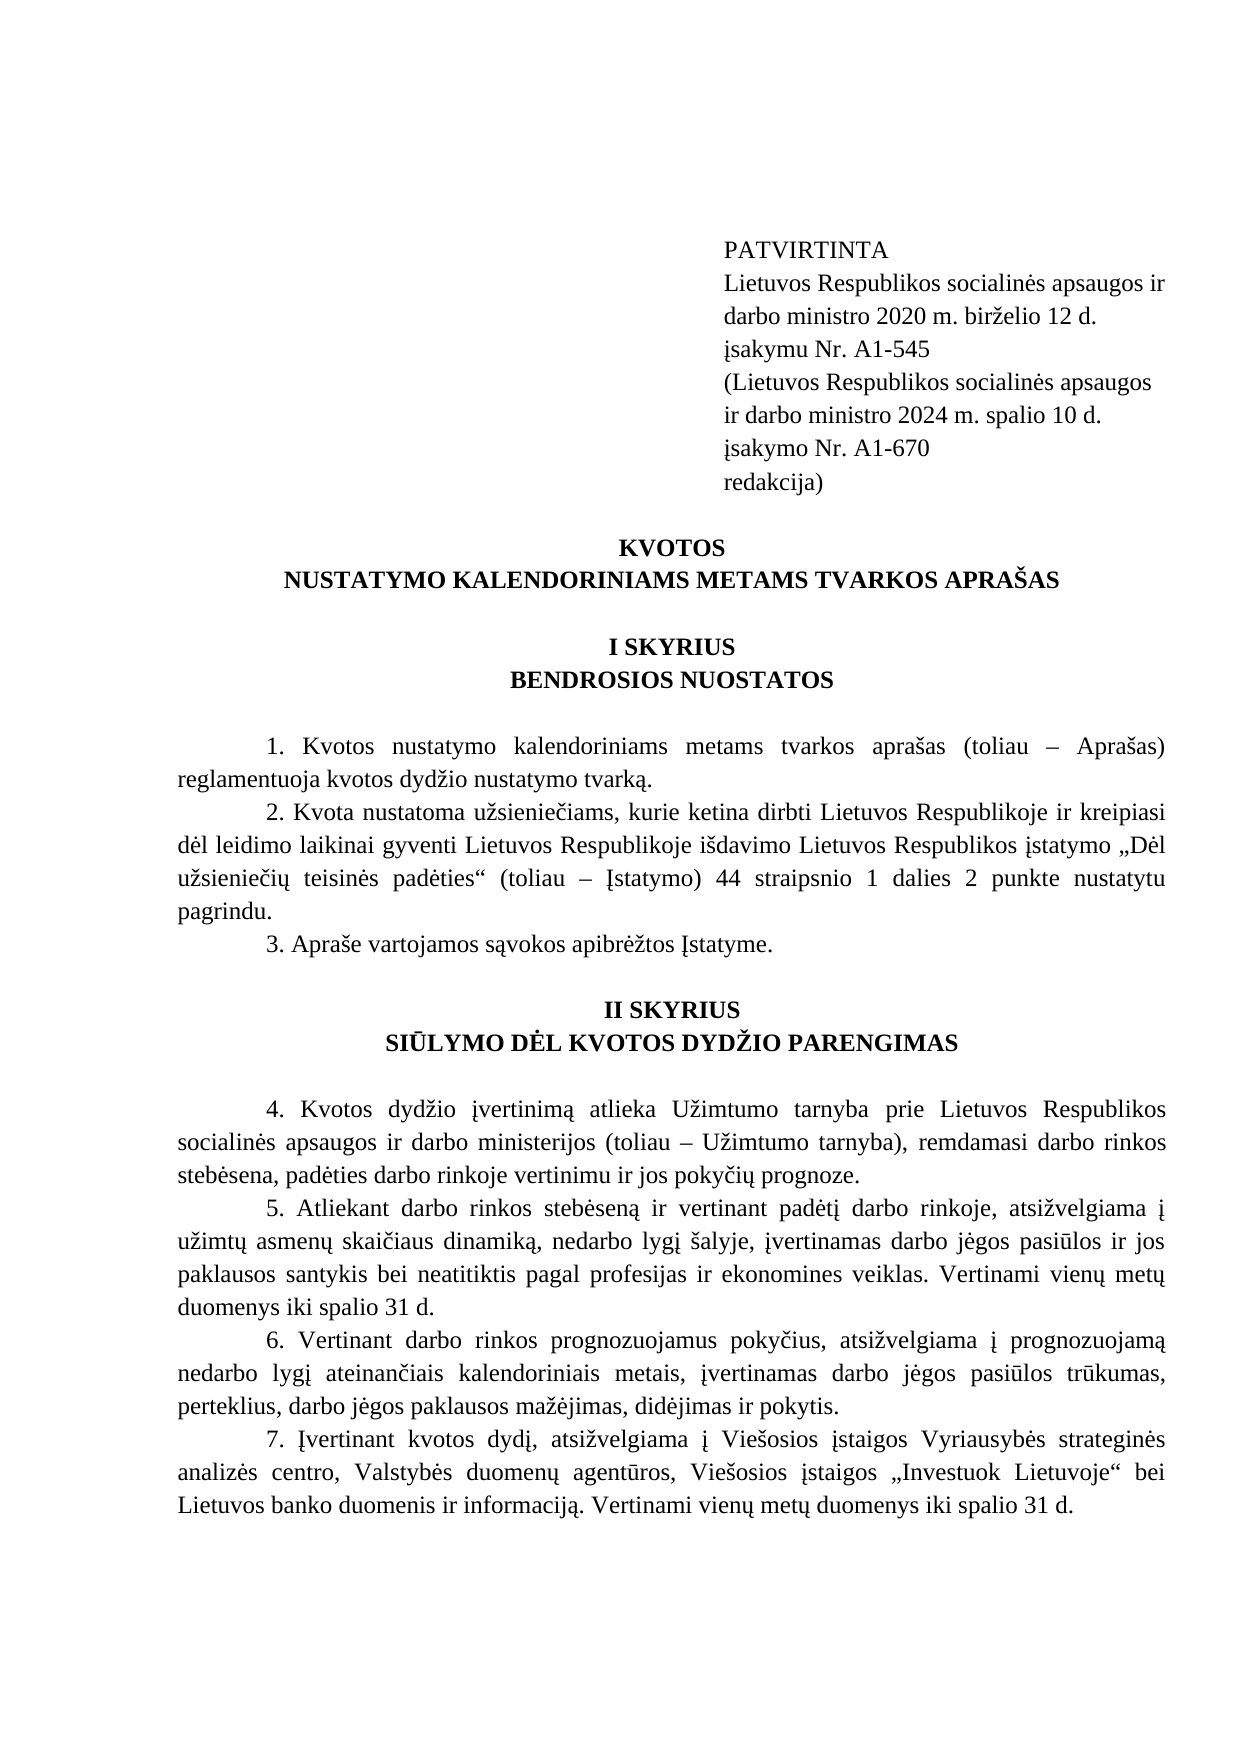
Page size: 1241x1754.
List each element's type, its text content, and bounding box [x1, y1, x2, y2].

text ir darbo ministro 2024 m. spalio 10 d. įsakymo Nr. A1-670 [723, 401, 1167, 462]
text II SKYRIUS [177, 995, 1167, 1024]
text NUSTATYMO KALENDORINIAMS METAMS TVARKOS APRAŠAS [177, 566, 1167, 594]
text 7. Įvertinant kvotos dydį, atsižvelgiama į Viešosios įstaigos Vyriausybės strateginės analizės centro, Valstybės duomenų agentūros, Viešosios įstaigos „Investuok Lietuvoje“ bei Lietuvos banko duomenis ir informaciją. Vertinami vienų metų duomenys iki spalio 31 d. [177, 1424, 1167, 1519]
text 6. Vertinant darbo rinkos prognozuojamus pokyčius, atsižvelgiama į prognozuojamą nedarbo lygį ateinančiais kalendoriniais metais, įvertinamas darbo jėgos pasiūlos trūkumas, perteklius, darbo jėgos paklausos mažėjimas, didėjimas ir pokytis. [177, 1325, 1167, 1420]
text 2. Kvota nustatoma užsieniečiams, kurie ketina dirbti Lietuvos Respublikoje ir kreipiasi dėl leidimo laikinai gyventi Lietuvos Respublikoje išdavimo Lietuvos Respublikos įstatymo „Dėl užsieniečių teisinės padėties“ (toliau – Įstatymo) 44 straipsnio 1 dalies 2 punkte nustatytu pagrindu. [177, 797, 1167, 924]
text SIŪLYMO DĖL KVOTOS DYDŽIO PARENGIMAS [177, 1028, 1167, 1057]
text (Lietuvos Respublikos socialinės apsaugos [723, 367, 1167, 396]
text 3. Apraše vartojamos sąvokos apibrėžtos Įstatyme. [177, 929, 1167, 958]
text I SKYRIUS [177, 632, 1167, 660]
text įsakymu Nr. A1-545 [723, 334, 1167, 363]
text 5. Atliekant darbo rinkos stebėseną ir vertinant padėtį darbo rinkoje, atsižvelgiama į užimtų asmenų skaičiaus dinamiką, nedarbo lygį šalyje, įvertinamas darbo jėgos pasiūlos ir jos paklausos santykis bei neatitiktis pagal profesijas ir ekonomines veiklas. Vertinami vienų metų duomenys iki spalio 31 d. [177, 1193, 1167, 1321]
text PATVIRTINTA [723, 235, 1167, 264]
text BENDROSIOS NUOSTATOS [177, 665, 1167, 693]
text KVOTOS [177, 533, 1167, 561]
text darbo ministro 2020 m. birželio 12 d. [723, 301, 1167, 330]
text 4. Kvotos dydžio įvertinimą atlieka Užimtumo tarnyba prie Lietuvos Respublikos socialinės apsaugos ir darbo ministerijos (toliau – Užimtumo tarnyba), remdamasi darbo rinkos stebėsena, padėties darbo rinkoje vertinimu ir jos pokyčių prognoze. [177, 1094, 1167, 1189]
text 1. Kvotos nustatymo kalendoriniams metams tvarkos aprašas (toliau – Aprašas) reglamentuoja kvotos dydžio nustatymo tvarką. [177, 731, 1167, 792]
text Lietuvos Respublikos socialinės apsaugos ir [723, 268, 1167, 297]
text redakcija) [723, 467, 1167, 495]
